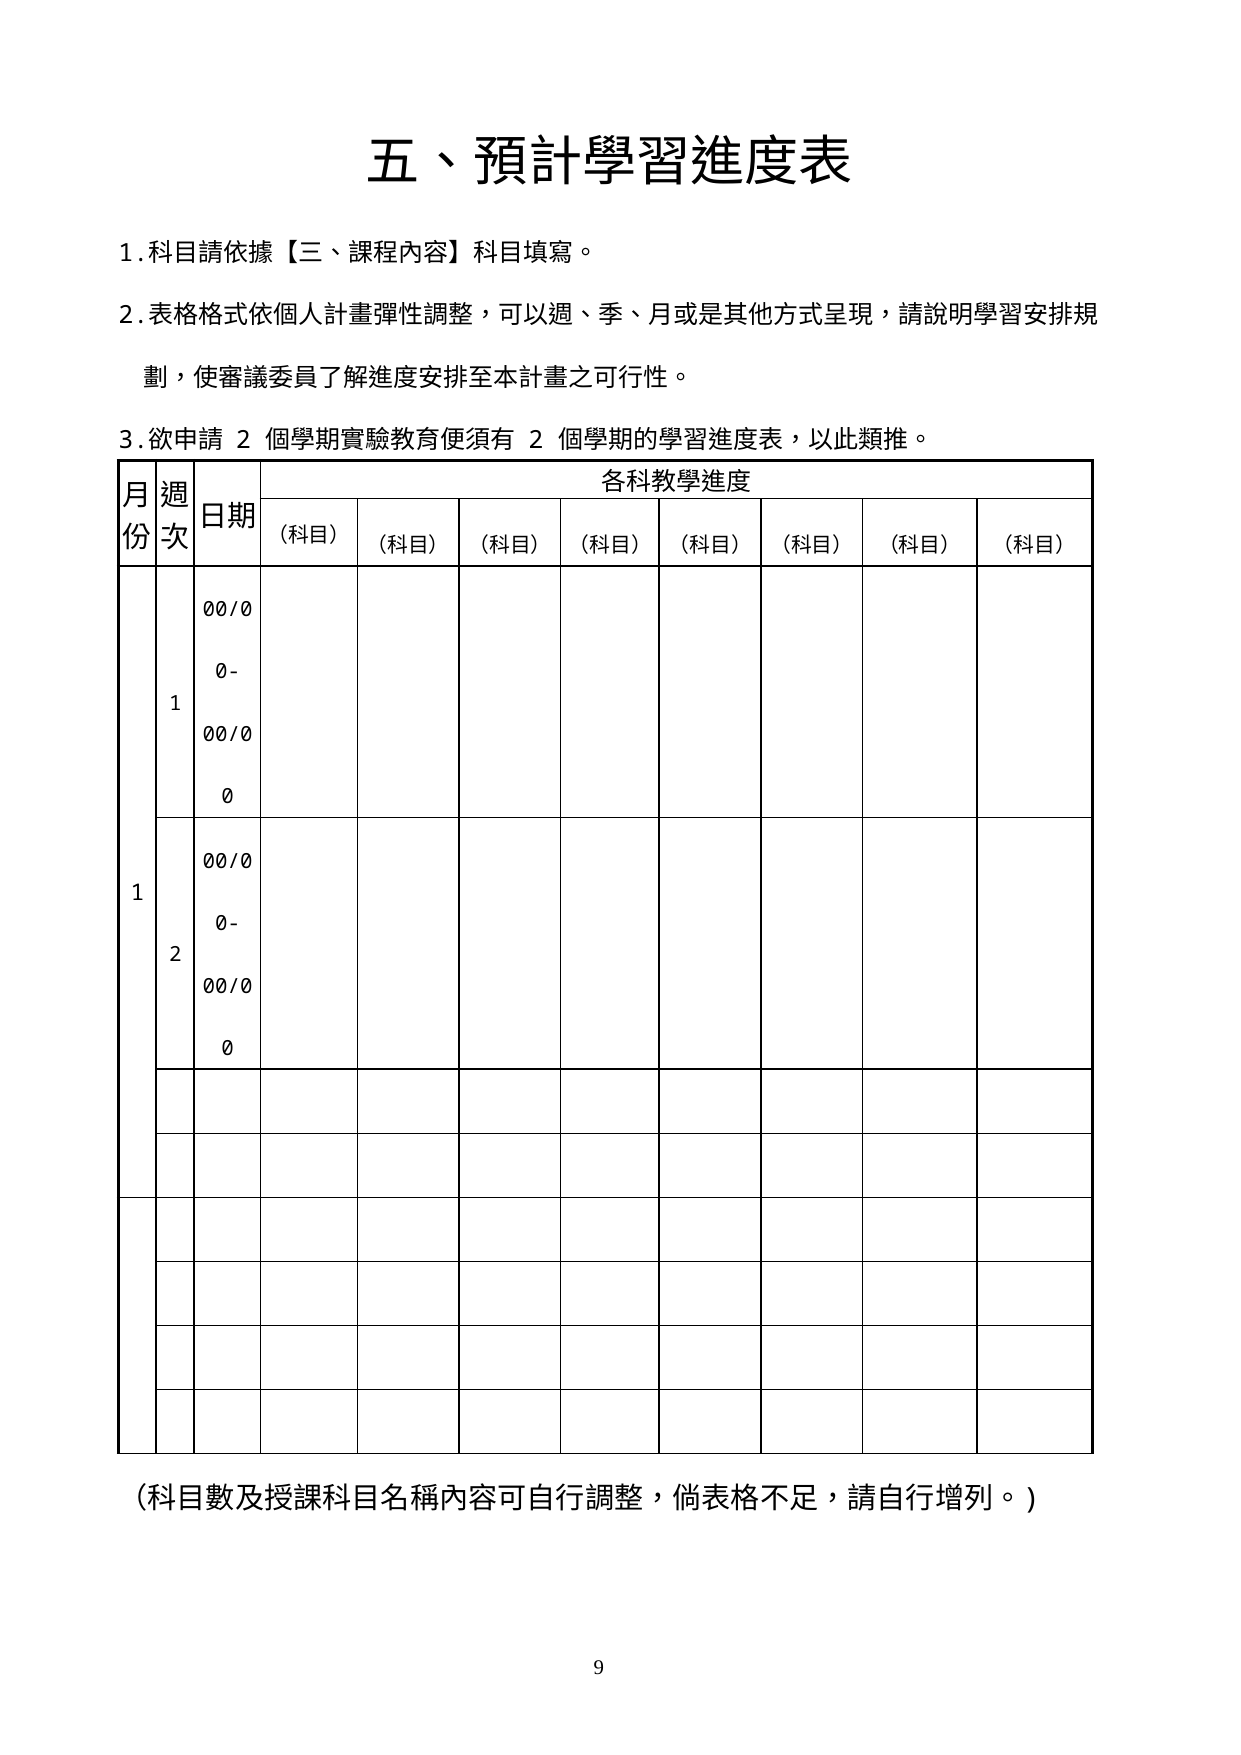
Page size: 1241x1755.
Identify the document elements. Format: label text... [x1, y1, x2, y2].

table_cell （科目） [358, 499, 458, 565]
text 劃，使審議委員了解進度安排至本計畫之可行性。 [118, 334, 1100, 396]
table_cell 2 [157, 818, 193, 1068]
table_cell [863, 1198, 976, 1261]
table_cell [195, 1262, 260, 1324]
table_cell [261, 567, 357, 817]
table_cell [978, 1134, 1091, 1196]
table_cell [762, 567, 862, 817]
table_cell [358, 1070, 458, 1132]
table_cell 1 [120, 567, 155, 1196]
table_cell [195, 1198, 260, 1261]
table_cell [863, 818, 976, 1068]
text 2.表格格式依個人計畫彈性調整，可以週、季、月或是其他方式呈現，請說明學習安排規 [118, 271, 1100, 334]
text 3.欲申請 2 個學期實驗教育便須有 2 個學期的學習進度表，以此類推。 [118, 396, 1100, 459]
table_cell [157, 1262, 193, 1324]
table_cell [978, 1262, 1091, 1324]
table_cell [261, 1070, 357, 1132]
table_cell [660, 1390, 760, 1453]
table_cell [195, 1070, 260, 1132]
table_cell [358, 818, 458, 1068]
table_cell [561, 1134, 658, 1196]
table_cell [863, 567, 976, 817]
table_cell [460, 818, 560, 1068]
table_header 週次 [157, 462, 193, 565]
table_cell [460, 1070, 560, 1132]
table_cell [358, 1390, 458, 1453]
table_cell [261, 818, 357, 1068]
table_cell [978, 1070, 1091, 1132]
table_cell （科目） [863, 499, 976, 565]
table_cell （科目） [561, 499, 658, 565]
table_cell 00/00- 00/00 [195, 567, 260, 817]
table_cell [195, 1326, 260, 1389]
table_header 各科教學進度 [261, 462, 1091, 498]
table_cell [195, 1134, 260, 1196]
table_cell [358, 1262, 458, 1324]
table_cell [660, 818, 760, 1068]
table_cell [261, 1390, 357, 1453]
text 1.科目請依據【三、課程內容】科目填寫。 [118, 209, 1100, 271]
table_cell 1 [157, 567, 193, 817]
table_cell [358, 1198, 458, 1261]
table_cell [762, 1134, 862, 1196]
table_cell [762, 1326, 862, 1389]
table_cell [261, 1198, 357, 1261]
table_cell [460, 1326, 560, 1389]
table_cell [120, 1198, 155, 1453]
table_cell （科目） [261, 499, 357, 565]
table_cell [358, 567, 458, 817]
text （科目數及授課科目名稱內容可自行調整，倘表格不足，請自行增列。) [118, 1454, 1100, 1517]
table_cell （科目） [660, 499, 760, 565]
table_cell [561, 1262, 658, 1324]
table_cell [978, 818, 1091, 1068]
table_cell （科目） [978, 499, 1091, 565]
table_cell 00/00- 00/00 [195, 818, 260, 1068]
table_cell [978, 1390, 1091, 1453]
table_cell [460, 1262, 560, 1324]
table_cell [863, 1390, 976, 1453]
table_cell [762, 1262, 862, 1324]
table_header 月份 [120, 462, 155, 565]
table_cell [157, 1070, 193, 1132]
table_cell [660, 1326, 760, 1389]
table_cell [863, 1262, 976, 1324]
table_cell [762, 818, 862, 1068]
table_cell [460, 567, 560, 817]
table_cell [561, 1070, 658, 1132]
table_cell [157, 1134, 193, 1196]
table_cell [561, 1390, 658, 1453]
table_cell [460, 1198, 560, 1261]
table_cell [660, 1198, 760, 1261]
table_cell [660, 1262, 760, 1324]
table_cell [660, 567, 760, 817]
table_cell [261, 1326, 357, 1389]
table_cell （科目） [762, 499, 862, 565]
table_cell [561, 1198, 658, 1261]
table_cell [762, 1070, 862, 1132]
table_cell [978, 567, 1091, 817]
table_cell [157, 1326, 193, 1389]
table_cell [460, 1134, 560, 1196]
table_cell [978, 1198, 1091, 1261]
table_header 日期 [195, 462, 260, 565]
table_cell [358, 1326, 458, 1389]
table_cell [863, 1070, 976, 1132]
table_cell [660, 1134, 760, 1196]
table_cell [157, 1390, 193, 1453]
table_cell [863, 1134, 976, 1196]
table_cell [561, 567, 658, 817]
table_cell [195, 1390, 260, 1453]
text 五、預計學習進度表 [118, 84, 1100, 209]
table_cell [762, 1390, 862, 1453]
table_cell [261, 1134, 357, 1196]
table_cell [762, 1198, 862, 1261]
table_cell [863, 1326, 976, 1389]
table_cell [261, 1262, 357, 1324]
table_cell [358, 1134, 458, 1196]
table_cell [978, 1326, 1091, 1389]
table_cell [460, 1390, 560, 1453]
table_cell [157, 1198, 193, 1261]
table_cell [660, 1070, 760, 1132]
table_cell （科目） [460, 499, 560, 565]
table_cell [561, 818, 658, 1068]
table_cell [561, 1326, 658, 1389]
